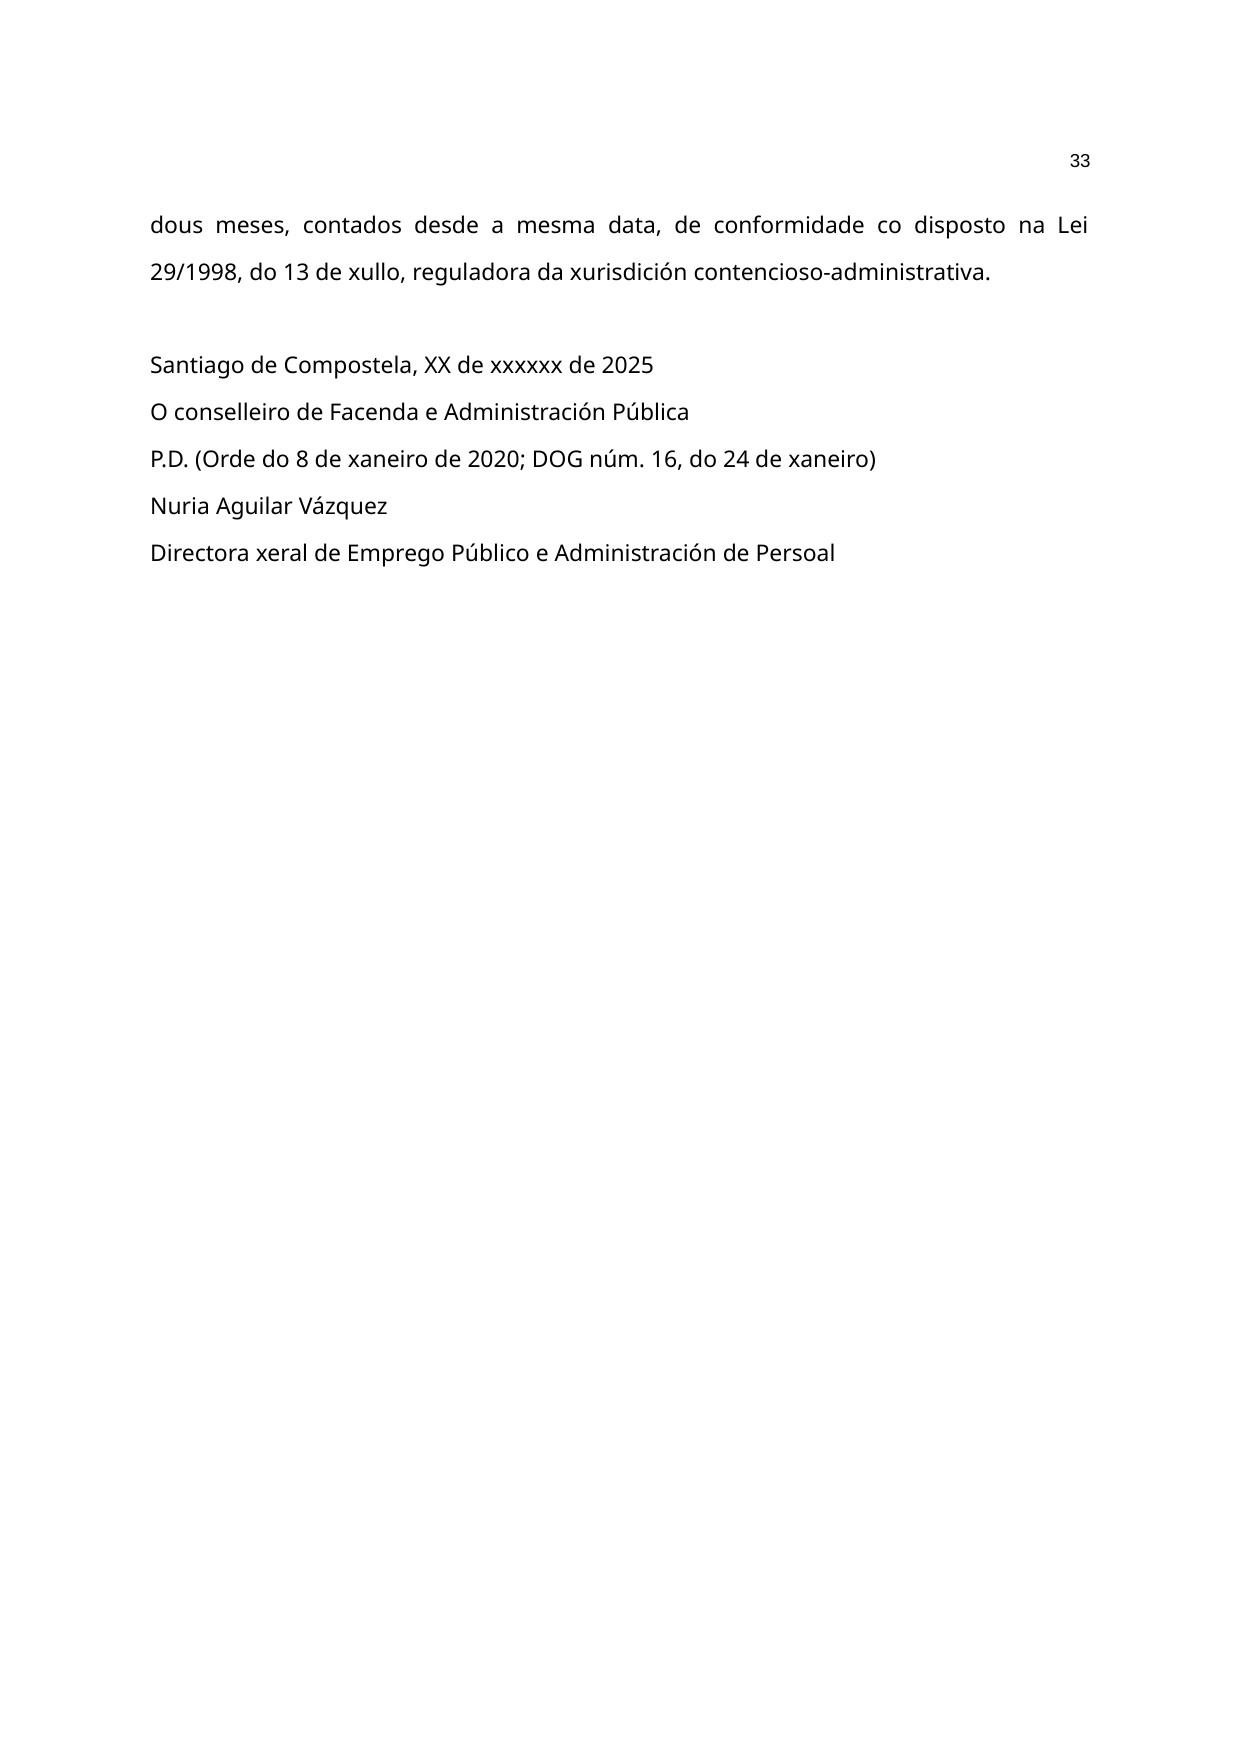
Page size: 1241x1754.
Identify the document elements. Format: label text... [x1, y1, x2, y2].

text O conselleiro de Facenda e Administración Pública [150, 396, 1090, 428]
text dous meses, contados desde a mesma data, de conformidade co disposto na Lei 29/1998, do 13 de xullo, reguladora da xurisdición contencioso-administrativa. [150, 209, 1090, 287]
text P.D. (Orde do 8 de xaneiro de 2020; DOG núm. 16, do 24 de xaneiro) [150, 443, 1090, 474]
text Directora xeral de Emprego Público e Administración de Persoal [150, 537, 1090, 568]
text Nuria Aguilar Vázquez [150, 490, 1090, 521]
text Santiago de Compostela, XX de xxxxxx de 2025 [150, 349, 1090, 381]
